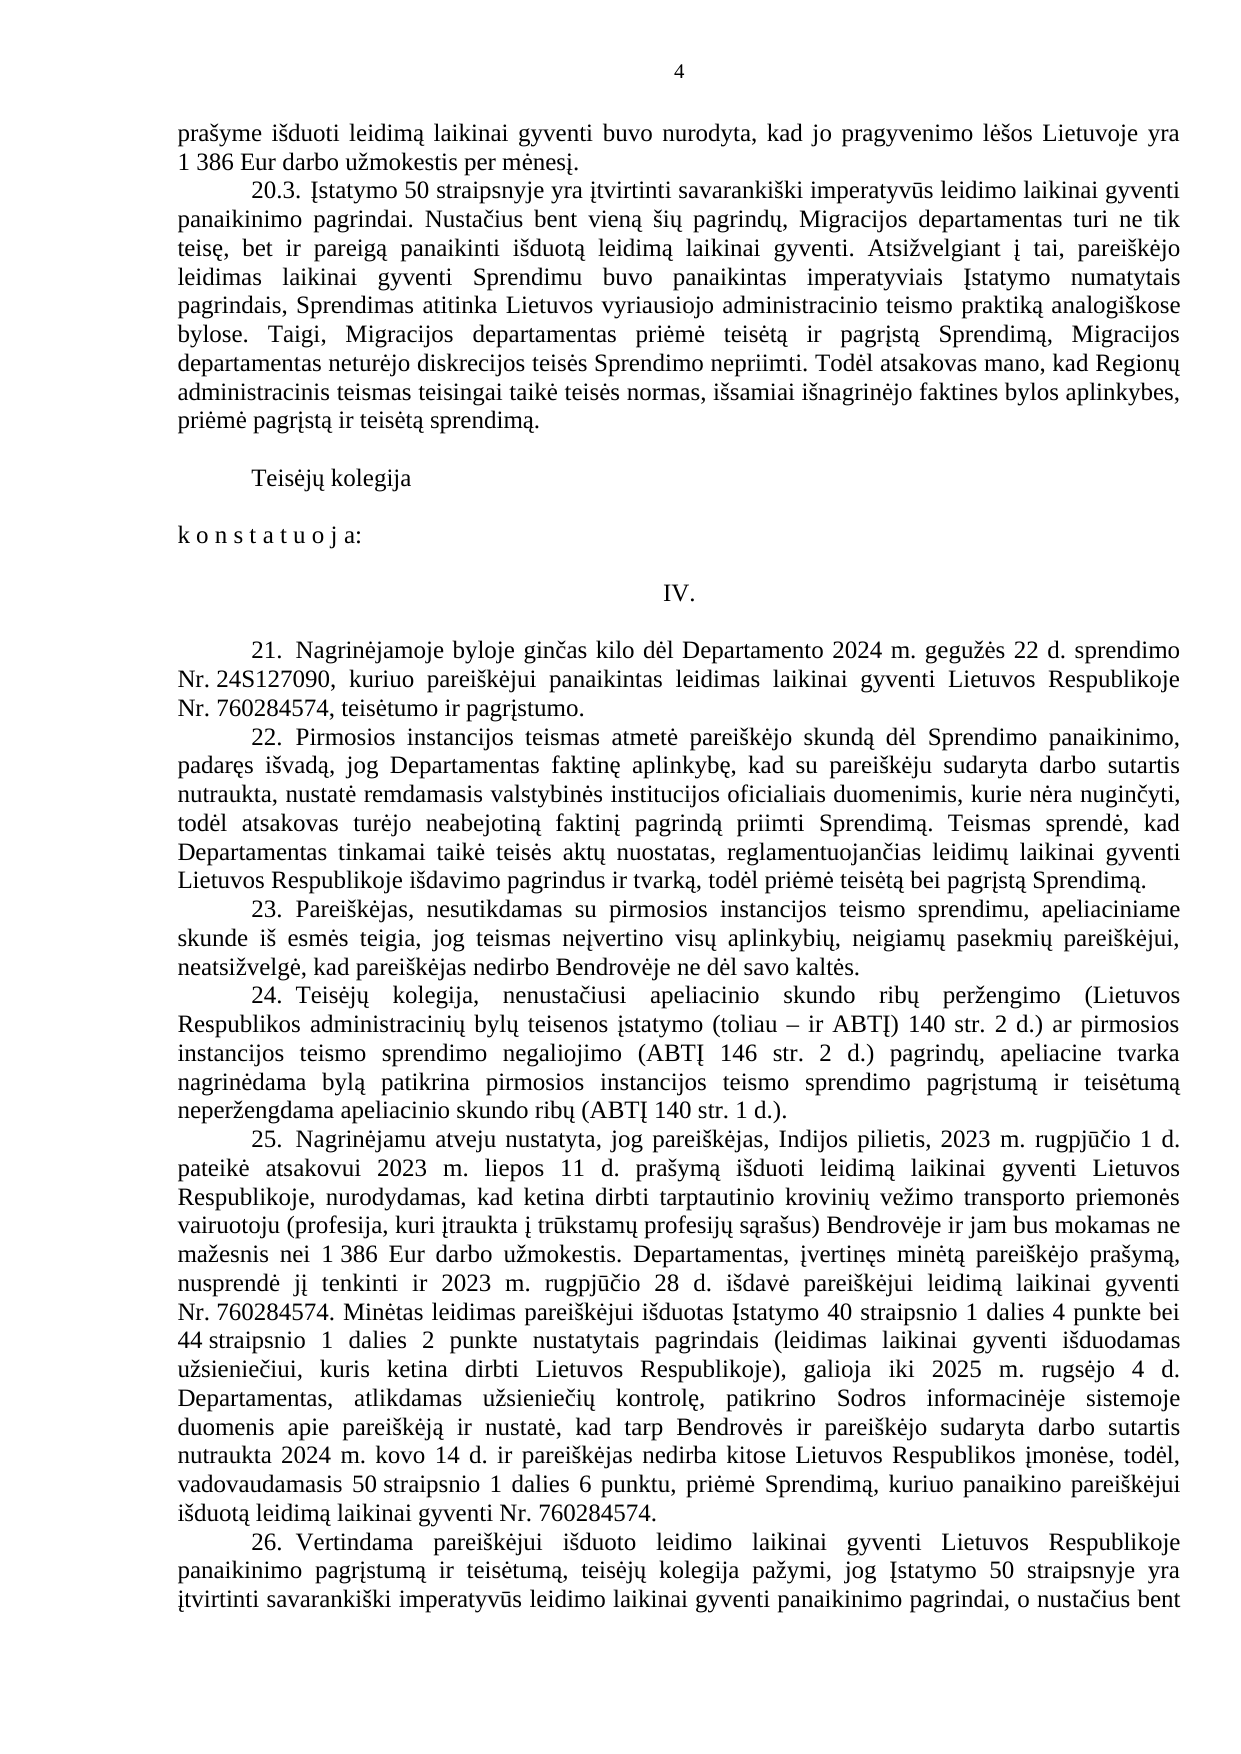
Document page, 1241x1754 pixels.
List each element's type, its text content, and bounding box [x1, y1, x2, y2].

text 20.3. Įstatymo 50 straipsnyje yra įtvirtinti savarankiški imperatyvūs leidimo laikinai gyventi panaikinimo pagrindai. Nustačius bent vieną šių pagrindų, Migracijos departamentas turi ne tik teisę, bet ir pareigą panaikinti išduotą leidimą laikinai gyventi. Atsižvelgiant į tai, pareiškėjo leidimas laikinai gyventi Sprendimu buvo panaikintas imperatyviais Įstatymo numatytais pagrindais, Sprendimas atitinka Lietuvos vyriausiojo administracinio teismo praktiką analogiškose bylose. Taigi, Migracijos departamentas priėmė teisėtą ir pagrįstą Sprendimą, Migracijos departamentas neturėjo diskrecijos teisės Sprendimo nepriimti. Todėl atsakovas mano, kad Regionų administracinis teismas teisingai taikė teisės normas, išsamiai išnagrinėjo faktines bylos aplinkybes, priėmė pagrįstą ir teisėtą sprendimą. [177, 176, 1181, 434]
text 25. Nagrinėjamu atveju nustatyta, jog pareiškėjas, Indijos pilietis, 2023 m. rugpjūčio 1 d. pateikė atsakovui 2023 m. liepos 11 d. prašymą išduoti leidimą laikinai gyventi Lietuvos Respublikoje, nurodydamas, kad ketina dirbti tarptautinio krovinių vežimo transporto priemonės vairuotoju (profesija, kuri įtraukta į trūkstamų profesijų sąrašus) Bendrovėje ir jam bus mokamas ne mažesnis nei 1 386 Eur darbo užmokestis. Departamentas, įvertinęs minėtą pareiškėjo prašymą, nusprendė jį tenkinti ir 2023 m. rugpjūčio 28 d. išdavė pareiškėjui leidimą laikinai gyventi Nr. 760284574. Minėtas leidimas pareiškėjui išduotas Įstatymo 40 straipsnio 1 dalies 4 punkte bei 44 straipsnio 1 dalies 2 punkte nustatytais pagrindais (leidimas laikinai gyventi išduodamas užsieniečiui, kuris ketina dirbti Lietuvos Respublikoje), galioja iki 2025 m. rugsėjo 4 d. Departamentas, atlikdamas užsieniečių kontrolę, patikrino Sodros informacinėje sistemoje duomenis apie pareiškėją ir nustatė, kad tarp Bendrovės ir pareiškėjo sudaryta darbo sutartis nutraukta 2024 m. kovo 14 d. ir pareiškėjas nedirba kitose Lietuvos Respublikos įmonėse, todėl, vadovaudamasis 50 straipsnio 1 dalies 6 punktu, priėmė Sprendimą, kuriuo panaikino pareiškėjui išduotą leidimą laikinai gyventi Nr. 760284574. [177, 1124, 1181, 1527]
text Teisėjų kolegija [177, 463, 1181, 492]
text 21. Nagrinėjamoje byloje ginčas kilo dėl Departamento 2024 m. gegužės 22 d. sprendimo Nr. 24S127090, kuriuo pareiškėjui panaikintas leidimas laikinai gyventi Lietuvos Respublikoje Nr. 760284574, teisėtumo ir pagrįstumo. [177, 636, 1181, 722]
text 24. Teisėjų kolegija, nenustačiusi apeliacinio skundo ribų peržengimo (Lietuvos Respublikos administracinių bylų teisenos įstatymo (toliau – ir ABTĮ) 140 str. 2 d.) ar pirmosios instancijos teismo sprendimo negaliojimo (ABTĮ 146 str. 2 d.) pagrindų, apeliacine tvarka nagrinėdama bylą patikrina pirmosios instancijos teismo sprendimo pagrįstumą ir teisėtumą neperžengdama apeliacinio skundo ribų (ABTĮ 140 str. 1 d.). [177, 981, 1181, 1124]
text 23. Pareiškėjas, nesutikdamas su pirmosios instancijos teismo sprendimu, apeliaciniame skunde iš esmės teigia, jog teismas neįvertino visų aplinkybių, neigiamų pasekmių pareiškėjui, neatsižvelgė, kad pareiškėjas nedirbo Bendrovėje ne dėl savo kaltės. [177, 894, 1181, 981]
text IV. [177, 578, 1181, 607]
text prašyme išduoti leidimą laikinai gyventi buvo nurodyta, kad jo pragyvenimo lėšos Lietuvoje yra 1 386 Eur darbo užmokestis per mėnesį. [177, 118, 1181, 176]
text 22. Pirmosios instancijos teismas atmetė pareiškėjo skundą dėl Sprendimo panaikinimo, padaręs išvadą, jog Departamentas faktinę aplinkybę, kad su pareiškėju sudaryta darbo sutartis nutraukta, nustatė remdamasis valstybinės institucijos oficialiais duomenimis, kurie nėra nuginčyti, todėl atsakovas turėjo neabejotiną faktinį pagrindą priimti Sprendimą. Teismas sprendė, kad Departamentas tinkamai taikė teisės aktų nuostatas, reglamentuojančias leidimų laikinai gyventi Lietuvos Respublikoje išdavimo pagrindus ir tvarką, todėl priėmė teisėtą bei pagrįstą Sprendimą. [177, 722, 1181, 894]
text konstatuoja: [177, 521, 1181, 549]
text 26. Vertindama pareiškėjui išduoto leidimo laikinai gyventi Lietuvos Respublikoje panaikinimo pagrįstumą ir teisėtumą, teisėjų kolegija pažymi, jog Įstatymo 50 straipsnyje yra įtvirtinti savarankiški imperatyvūs leidimo laikinai gyventi panaikinimo pagrindai, o nustačius bent [177, 1527, 1181, 1613]
